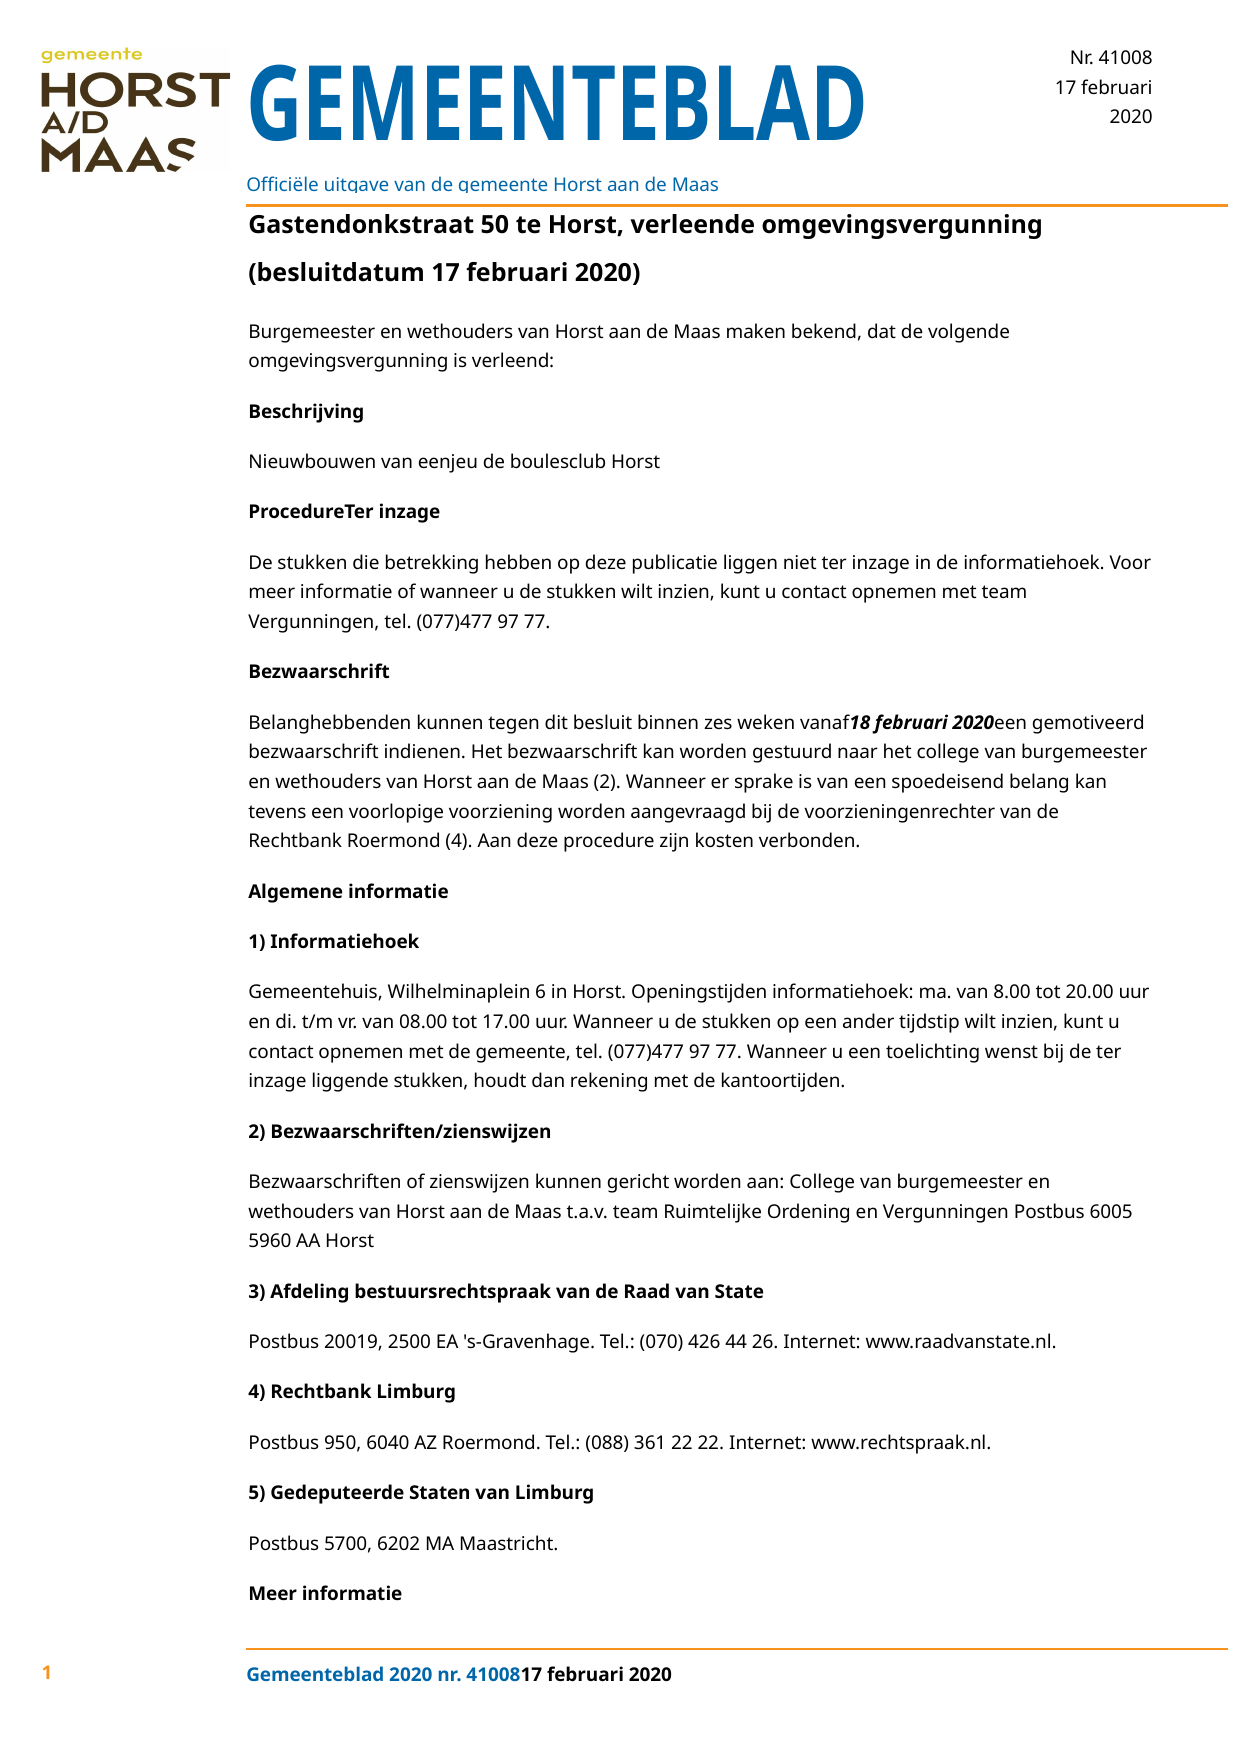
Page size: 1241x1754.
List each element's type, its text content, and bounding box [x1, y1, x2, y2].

text Bezwaarschrift [248, 659, 1152, 684]
text ProcedureTer inzage [248, 499, 1152, 524]
text Nieuwbouwen van eenjeu de boulesclub Horst [248, 448, 1152, 474]
text 2) Bezwaarschriften/zienswijzen [248, 1118, 1152, 1144]
text 1) Informatiehoek [248, 928, 1152, 954]
text Burgemeester en wethouders van Horst aan de Maas maken bekend, dat de volgende omgevingsvergunning is verleend: [248, 318, 1152, 373]
text Gemeentehuis, Wilhelminaplein 6 in Horst. Openingstijden informatiehoek: ma. van 8.00 tot 20.00 uur en di. t/m vr. van 08.00 tot 17.00 uur. Wanneer u de stukken op een ander tijdstip wilt inzien, kunt u contact opnemen met de gemeente, tel. (077)477 97 77. Wanneer u een toelichting wenst bij de ter inzage liggende stukken, houdt dan rekening met de kantoortijden. [248, 979, 1152, 1093]
text 5) Gedeputeerde Staten van Limburg [248, 1479, 1152, 1505]
text 3) Afdeling bestuursrechtspraak van de Raad van State [248, 1278, 1152, 1304]
text Belanghebbenden kunnen tegen dit besluit binnen zes weken vanaf18 februari 2020een gemotiveerd bezwaarschrift indienen. Het bezwaarschrift kan worden gestuurd naar het college van burgemeester en wethouders van Horst aan de Maas (2). Wanneer er sprake is van een spoedeisend belang kan tevens een voorlopige voorziening worden aangevraagd bij de voorzieningenrechter van de Rechtbank Roermond (4). Aan deze procedure zijn kosten verbonden. [248, 709, 1152, 853]
text Bezwaarschriften of zienswijzen kunnen gericht worden aan: College van burgemeester en wethouders van Horst aan de Maas t.a.v. team Ruimtelijke Ordening en Vergunningen Postbus 6005 5960 AA Horst [248, 1168, 1152, 1253]
text 4) Rechtbank Limburg [248, 1379, 1152, 1404]
text Algemene informatie [248, 878, 1152, 904]
text Gastendonkstraat 50 te Horst, verleende omgevingsvergunning (besluitdatum 17 februari 2020) [248, 207, 1152, 288]
text Postbus 5700, 6202 MA Maastricht. [248, 1530, 1152, 1556]
text Beschrijving [248, 398, 1152, 424]
picture [41, 47, 231, 172]
text Postbus 20019, 2500 EA 's-Gravenhage. Tel.: (070) 426 44 26. Internet: www.raadvanstate.nl. [248, 1328, 1152, 1354]
text De stukken die betrekking hebben op deze publicatie liggen niet ter inzage in de informatiehoek. Voor meer informatie of wanneer u de stukken wilt inzien, kunt u contact opnemen met team Vergunningen, tel. (077)477 97 77. [248, 549, 1152, 634]
text Meer informatie [248, 1580, 1152, 1606]
text Postbus 950, 6040 AZ Roermond. Tel.: (088) 361 22 22. Internet: www.rechtspraak.nl. [248, 1429, 1152, 1455]
